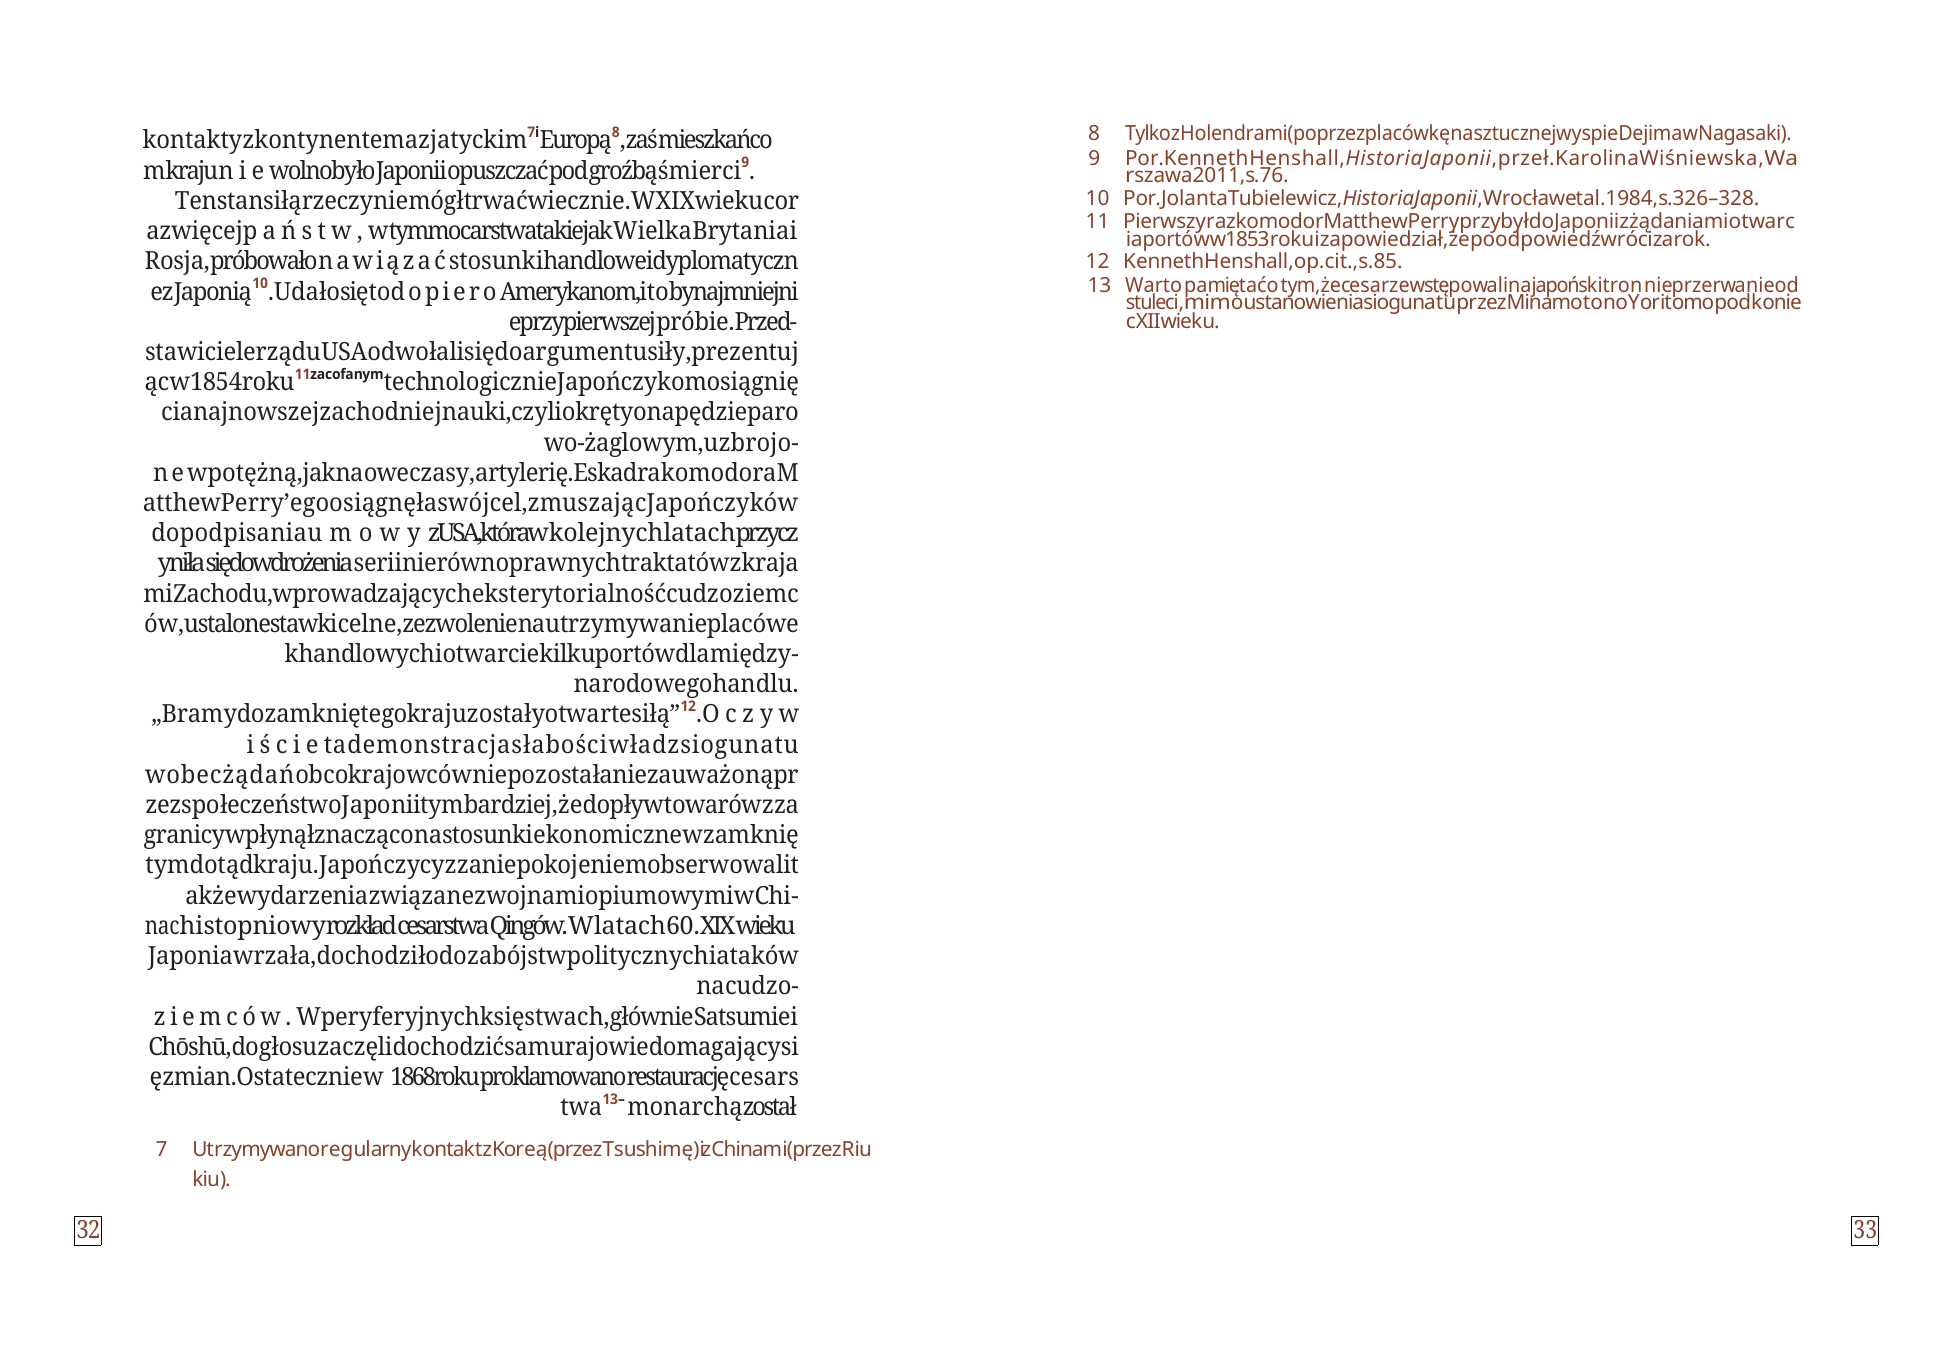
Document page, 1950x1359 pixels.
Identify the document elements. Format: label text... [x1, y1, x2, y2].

list TylkozHolendrami(poprzezplacówkęnasztucznejwyspieDejimawNagasaki). [1088, 121, 1889, 146]
text Tenstansiłąrzeczyniemógłtrwaćwiecznie.WXIXwiekucorazwięcejpaństw,wtymmocarstwatakiejakWielkaBrytaniaiRosja,próbowałonawiązaćstosunkihandloweidyplomatycznezJaponią10.UdałosiętodopieroAmerykanom,itobynajmniejnieprzypierwszejpróbie.Przed-stawicielerząduUSAodwołalisiędoargumentusiły,prezentującw1854roku11zacofanymtechnologicznieJapończykomosiągnięcianajnowszejzachodniejnauki,czyliokrętyonapędzieparowo-żaglowym,uzbrojo-newpotężną,jaknaoweczasy,artylerię.EskadrakomodoraMatthewPerry’egoosiągnęłaswójcel,zmuszającJapończykówdopodpisaniaumowyzUSA,którawkolejnychlatachprzyczyniłasiędowdrożeniaseriinierównoprawnychtraktatówzkrajamiZachodu,wprowadzającycheksterytorialnośćcudzoziemców,ustalonestawkicelne,zezwolenienautrzymywanieplacówekhandlowychiotwarciekilkuportówdlamiędzy-narodowegohandlu.„Bramydozamkniętegokrajuzostałyotwartesiłą”12.Oczywiścietademonstracjasłabościwładzsiogunatu wobecżądańobcokrajowcówniepozostałaniezauważonąprzezspołeczeństwoJaponiitymbardziej,żedopływtowarówzzagranicywpłynąłznacząconastosunkiekonomicznewzamkniętymdotądkraju.JapończycyzzaniepokojeniemobserwowalitakżewydarzeniazwiązanezwojnamiopiumowymiwChi-nachistopniowyrozkładcesarstwaQingów.Wlatach60.XIXwiekuJaponiawrzała,dochodziłodozabójstwpolitycznychiatakównacudzo-ziemców.Wperyferyjnychksięstwach,głównieSatsumieiChōshū,dogłosuzaczęlidochodzićsamurajowiedomagającysięzmian.Ostateczniew1868rokuproklamowanorestauracjęcesarstwa13–monarchązostał [142, 185, 799, 1122]
list KennethHenshall,op.cit.,s.85. [1085, 252, 1889, 273]
list Wartopamiętaćotym,żecesarzewstępowalinajapońskitronnieprzerwanieodstuleci,mimoustanowieniasiogunatuprzezMinamotonoYoritomopodkoniecXIIwieku. [1087, 277, 1806, 335]
list PierwszyrazkomodorMatthewPerryprzybyłdoJaponiizżądaniamiotwarciaportóww1853rokuizapowiedział,żepoodpowiedźwrócizarok. [1085, 213, 1799, 252]
list Por.JolantaTubielewicz,HistoriaJaponii,Wrocławetal.1984,s.326–328. [1085, 188, 1889, 209]
text kontaktyzkontynentemazjatyckim7iEuropą8,zaśmieszkańcomkrajuniewolnobyłoJaponiiopuszczaćpodgroźbąśmierci9. [142, 125, 793, 185]
list Por.KennethHenshall,HistoriaJaponii,przeł.KarolinaWiśniewska,Warszawa2011,s.76. [1088, 150, 1806, 188]
list UtrzymywanoregularnykontaktzKoreą(przezTsushimę)izChinami(przezRiukiu). [155, 1132, 880, 1193]
